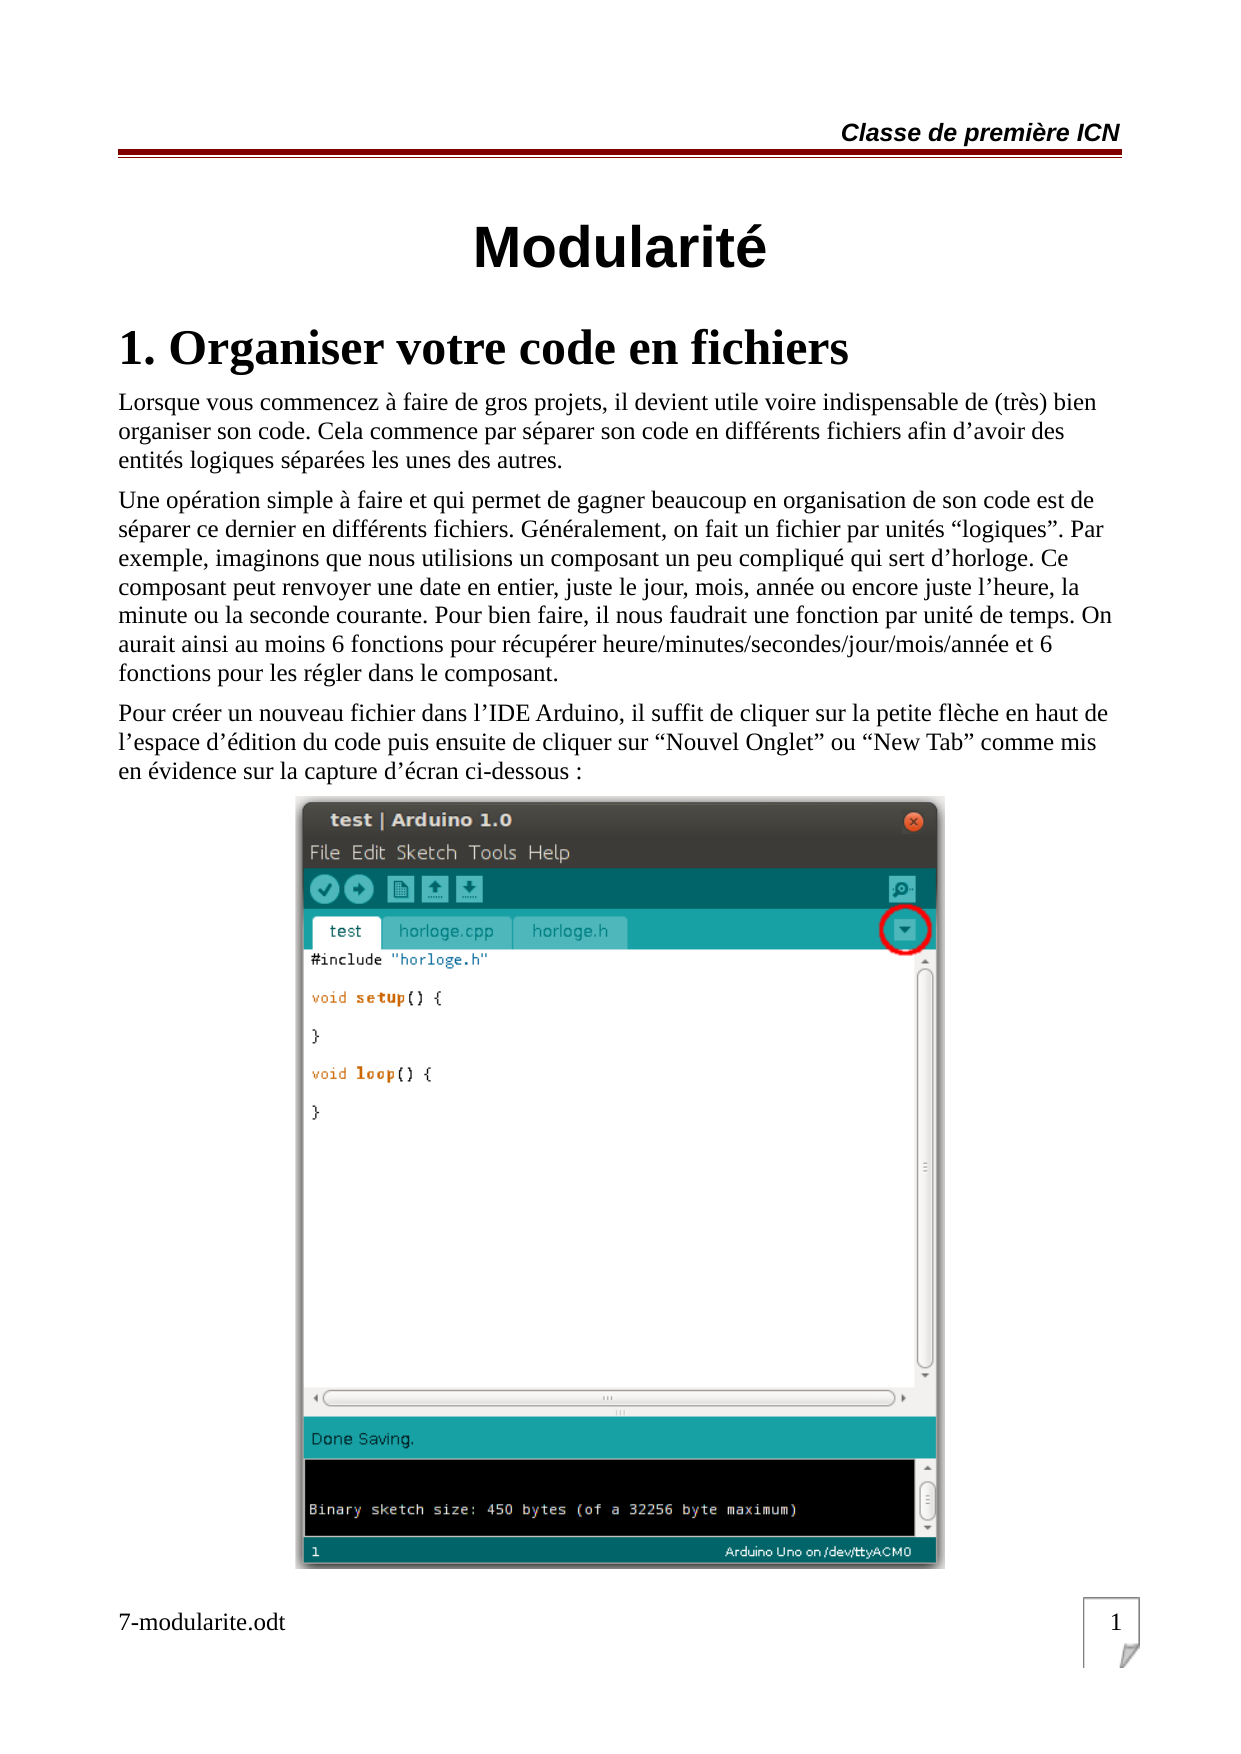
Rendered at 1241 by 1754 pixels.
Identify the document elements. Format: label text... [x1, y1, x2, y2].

text Pour créer un nouveau fichier dans l’IDE Arduino, il suffit de cliquer sur la petite flèche en haut de l’espace d’édition du code puis ensuite de cliquer sur “Nouvel Onglet” ou “New Tab” comme mis en évidence sur la capture d’écran ci-dessous : [118, 698, 1122, 785]
text Une opération simple à faire et qui permet de gagner beaucoup en organisation de son code est de séparer ce dernier en différents fichiers. Généralement, on fait un fichier par unités “logiques”. Par exemple, imaginons que nous utilisions un composant un peu compliqué qui sert d’horloge. Ce composant peut renvoyer une date en entier, juste le jour, mois, année ou encore juste l’heure, la minute ou la seconde courante. Pour bien faire, il nous faudrait une fonction par unité de temps. On aurait ainsi au moins 6 fonctions pour récupérer heure/minutes/secondes/jour/mois/année et 6 fonctions pour les régler dans le composant. [118, 485, 1122, 687]
text Lorsque vous commencez à faire de gros projets, il devient utile voire indispensable de (très) bien organiser son code. Cela commence par séparer son code en différents fichiers afin d’avoir des entités logiques séparées les unes des autres. [118, 387, 1122, 474]
picture [295, 796, 945, 1569]
subtitle 1. Organiser votre code en fichiers [118, 317, 1122, 375]
title Modularité [118, 213, 1122, 280]
